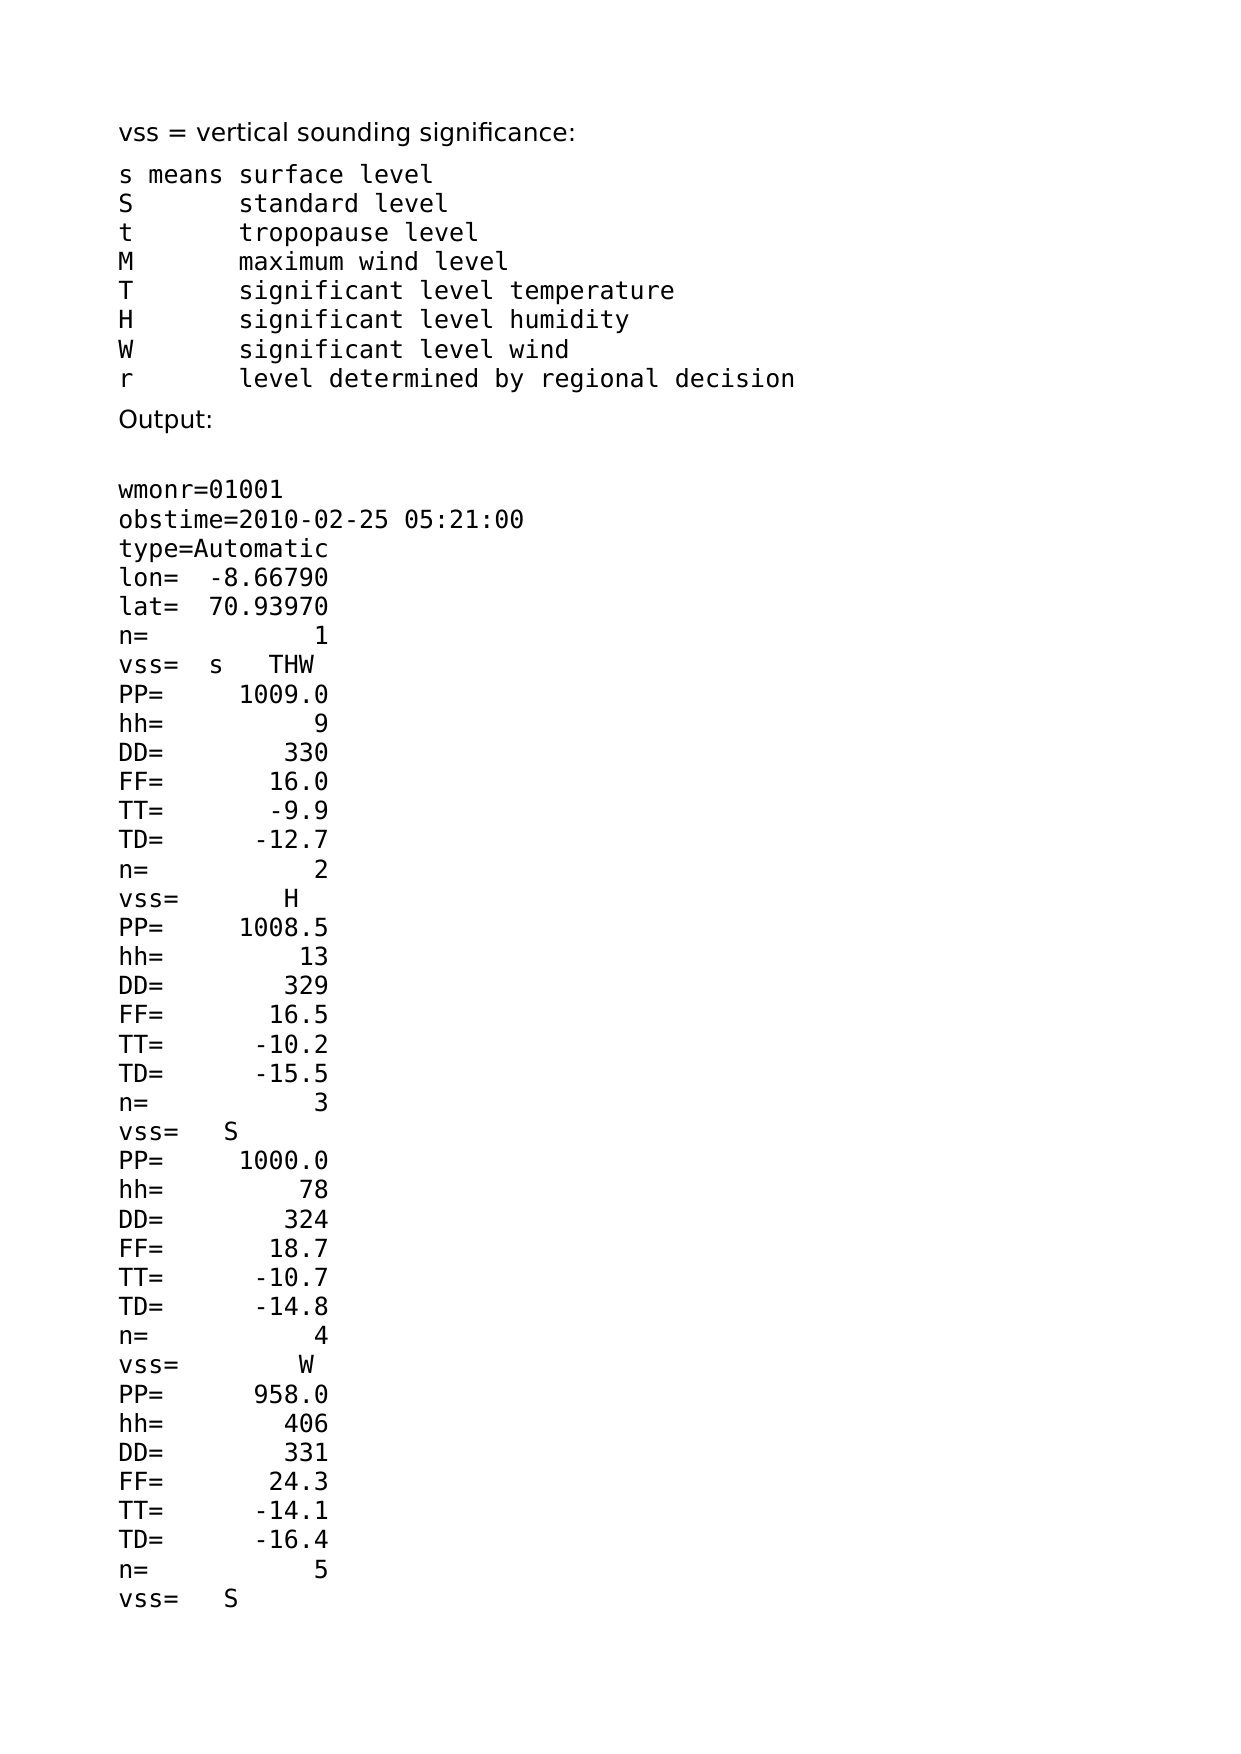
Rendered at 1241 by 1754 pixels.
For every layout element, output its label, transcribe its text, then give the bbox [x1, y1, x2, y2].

text s means surface level S standard level t tropopause level M maximum wind level T significant level temperature H significant level humidity W significant level wind r level determined by regional decision [118, 160, 1122, 393]
text wmonr=01001 obstime=2010-02-25 05:21:00 type=Automatic lon= -8.66790 lat= 70.93970 n= 1 vss= s THW PP= 1009.0 hh= 9 DD= 330 FF= 16.0 TT= -9.9 TD= -12.7 n= 2 vss= H PP= 1008.5 hh= 13 DD= 329 FF= 16.5 TT= -10.2 TD= -15.5 n= 3 vss= S PP= 1000.0 hh= 78 DD= 324 FF= 18.7 TT= -10.7 TD= -14.8 n= 4 vss= W PP= 958.0 hh= 406 DD= 331 FF= 24.3 TT= -14.1 TD= -16.4 n= 5 vss= S [118, 447, 1122, 1613]
text Output: [118, 405, 1122, 434]
text vss = vertical sounding significance: [118, 118, 1122, 147]
